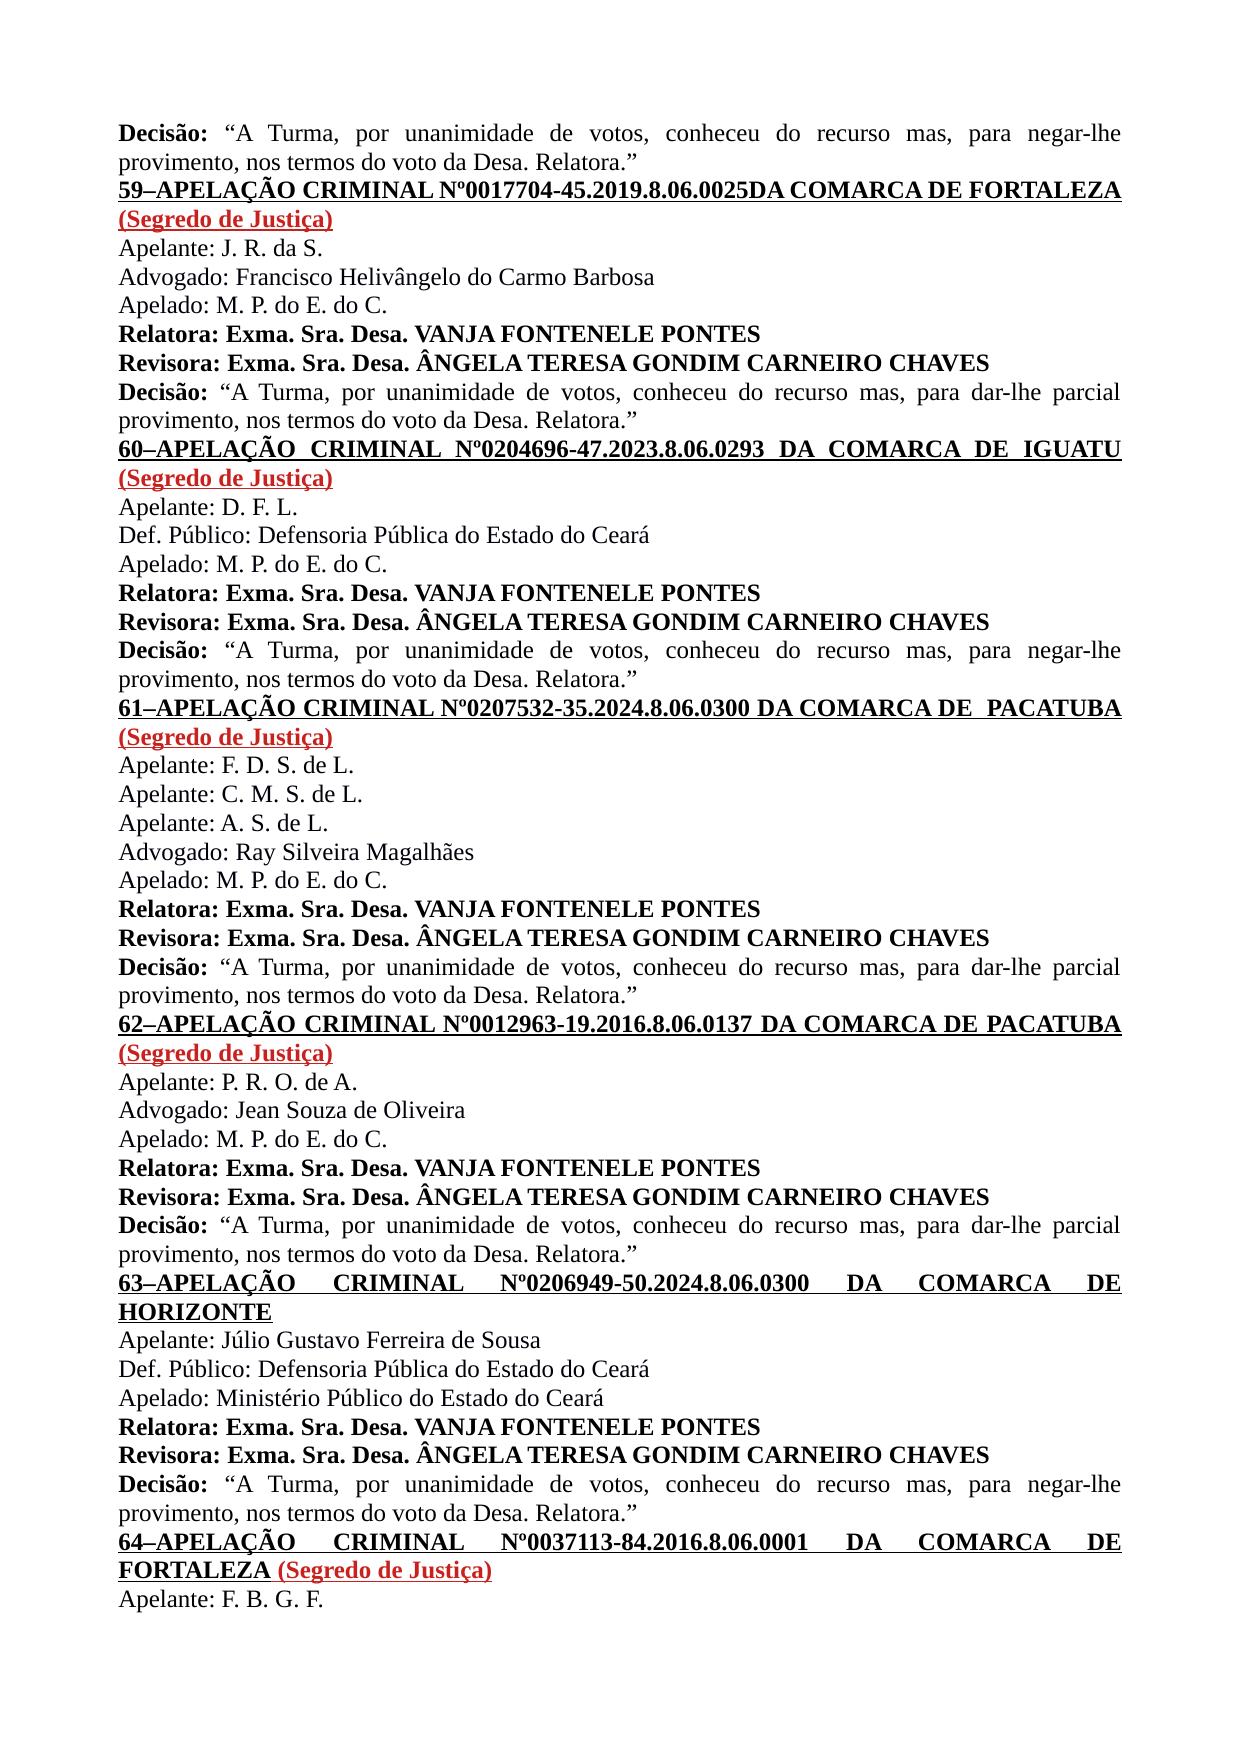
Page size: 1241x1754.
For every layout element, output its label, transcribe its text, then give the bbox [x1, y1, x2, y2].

text Apelado: M. P. do E. do C. [118, 866, 1122, 894]
text Apelado: Ministério Público do Estado do Ceará [118, 1383, 1122, 1412]
text Apelante: C. M. S. de L. [118, 779, 1122, 808]
text Revisora: Exma. Sra. Desa. ÂNGELA TERESA GONDIM CARNEIRO CHAVES [118, 1441, 1122, 1469]
text Revisora: Exma. Sra. Desa. ÂNGELA TERESA GONDIM CARNEIRO CHAVES [118, 923, 1122, 952]
text Apelante: J. R. da S. [118, 233, 1122, 262]
text Revisora: Exma. Sra. Desa. ÂNGELA TERESA GONDIM CARNEIRO CHAVES [118, 348, 1122, 377]
text Apelante: D. F. L. [118, 492, 1122, 521]
text (Segredo de Justiça) [118, 461, 1122, 492]
text Relatora: Exma. Sra. Desa. VANJA FONTENELE PONTES [118, 1153, 1122, 1182]
text Relatora: Exma. Sra. Desa. VANJA FONTENELE PONTES [118, 1412, 1122, 1441]
text Apelante: F. B. G. F. [118, 1584, 1122, 1613]
text Relatora: Exma. Sra. Desa. VANJA FONTENELE PONTES [118, 578, 1122, 607]
text 61–APELAÇÃO CRIMINAL Nº0207532-35.2024.8.06.0300 DA COMARCA DE PACATUBA [118, 693, 1122, 718]
text Advogado: Jean Souza de Oliveira [118, 1096, 1122, 1124]
text 62–APELAÇÃO CRIMINAL Nº0012963-19.2016.8.06.0137 DA COMARCA DE PACATUBA [118, 1009, 1122, 1034]
text Decisão: “A Turma, por unanimidade de votos, conheceu do recurso mas, para dar-lhe parcial provimento, nos termos do voto da Desa. Relatora.” [118, 952, 1122, 1009]
text Apelado: M. P. do E. do C. [118, 549, 1122, 578]
text Def. Público: Defensoria Pública do Estado do Ceará [118, 521, 1122, 549]
text Decisão: “A Turma, por unanimidade de votos, conheceu do recurso mas, para dar-lhe parcial provimento, nos termos do voto da Desa. Relatora.” [118, 1211, 1122, 1268]
text Decisão: “A Turma, por unanimidade de votos, conheceu do recurso mas, para dar-lhe parcial provimento, nos termos do voto da Desa. Relatora.” [118, 377, 1122, 434]
text Relatora: Exma. Sra. Desa. VANJA FONTENELE PONTES [118, 319, 1122, 348]
text Def. Público: Defensoria Pública do Estado do Ceará [118, 1354, 1122, 1383]
text Decisão: “A Turma, por unanimidade de votos, conheceu do recurso mas, para negar-lhe provimento, nos termos do voto da Desa. Relatora.” [118, 1469, 1122, 1527]
text 64–APELAÇÃO CRIMINAL Nº0037113-84.2016.8.06.0001 DA COMARCA DE [118, 1527, 1122, 1552]
text Apelante: A. S. de L. [118, 808, 1122, 837]
text Advogado: Francisco Helivângelo do Carmo Barbosa [118, 262, 1122, 291]
text 59–APELAÇÃO CRIMINAL Nº0017704-45.2019.8.06.0025DA COMARCA DE FORTALEZA [118, 176, 1122, 201]
text Decisão: “A Turma, por unanimidade de votos, conheceu do recurso mas, para negar-lhe provimento, nos termos do voto da Desa. Relatora.” [118, 118, 1122, 176]
text Relatora: Exma. Sra. Desa. VANJA FONTENELE PONTES [118, 894, 1122, 923]
text Apelante: F. D. S. de L. [118, 751, 1122, 779]
text Revisora: Exma. Sra. Desa. ÂNGELA TERESA GONDIM CARNEIRO CHAVES [118, 1182, 1122, 1211]
text 60–APELAÇÃO CRIMINAL Nº0204696-47.2023.8.06.0293 DA COMARCA DE IGUATU [118, 434, 1122, 459]
text Decisão: “A Turma, por unanimidade de votos, conheceu do recurso mas, para negar-lhe provimento, nos termos do voto da Desa. Relatora.” [118, 636, 1122, 693]
text (Segredo de Justiça) [118, 719, 1122, 751]
text (Segredo de Justiça) [118, 202, 1122, 233]
text Apelante: Júlio Gustavo Ferreira de Sousa [118, 1326, 1122, 1354]
text HORIZONTE [118, 1294, 1122, 1326]
text Advogado: Ray Silveira Magalhães [118, 837, 1122, 866]
text 63–APELAÇÃO CRIMINAL Nº0206949-50.2024.8.06.0300 DA COMARCA DE [118, 1268, 1122, 1293]
text Apelado: M. P. do E. do C. [118, 1124, 1122, 1153]
text Apelante: P. R. O. de A. [118, 1067, 1122, 1096]
text Revisora: Exma. Sra. Desa. ÂNGELA TERESA GONDIM CARNEIRO CHAVES [118, 607, 1122, 636]
text (Segredo de Justiça) [118, 1036, 1122, 1067]
text FORTALEZA (Segredo de Justiça) [118, 1553, 1122, 1584]
text Apelado: M. P. do E. do C. [118, 291, 1122, 319]
